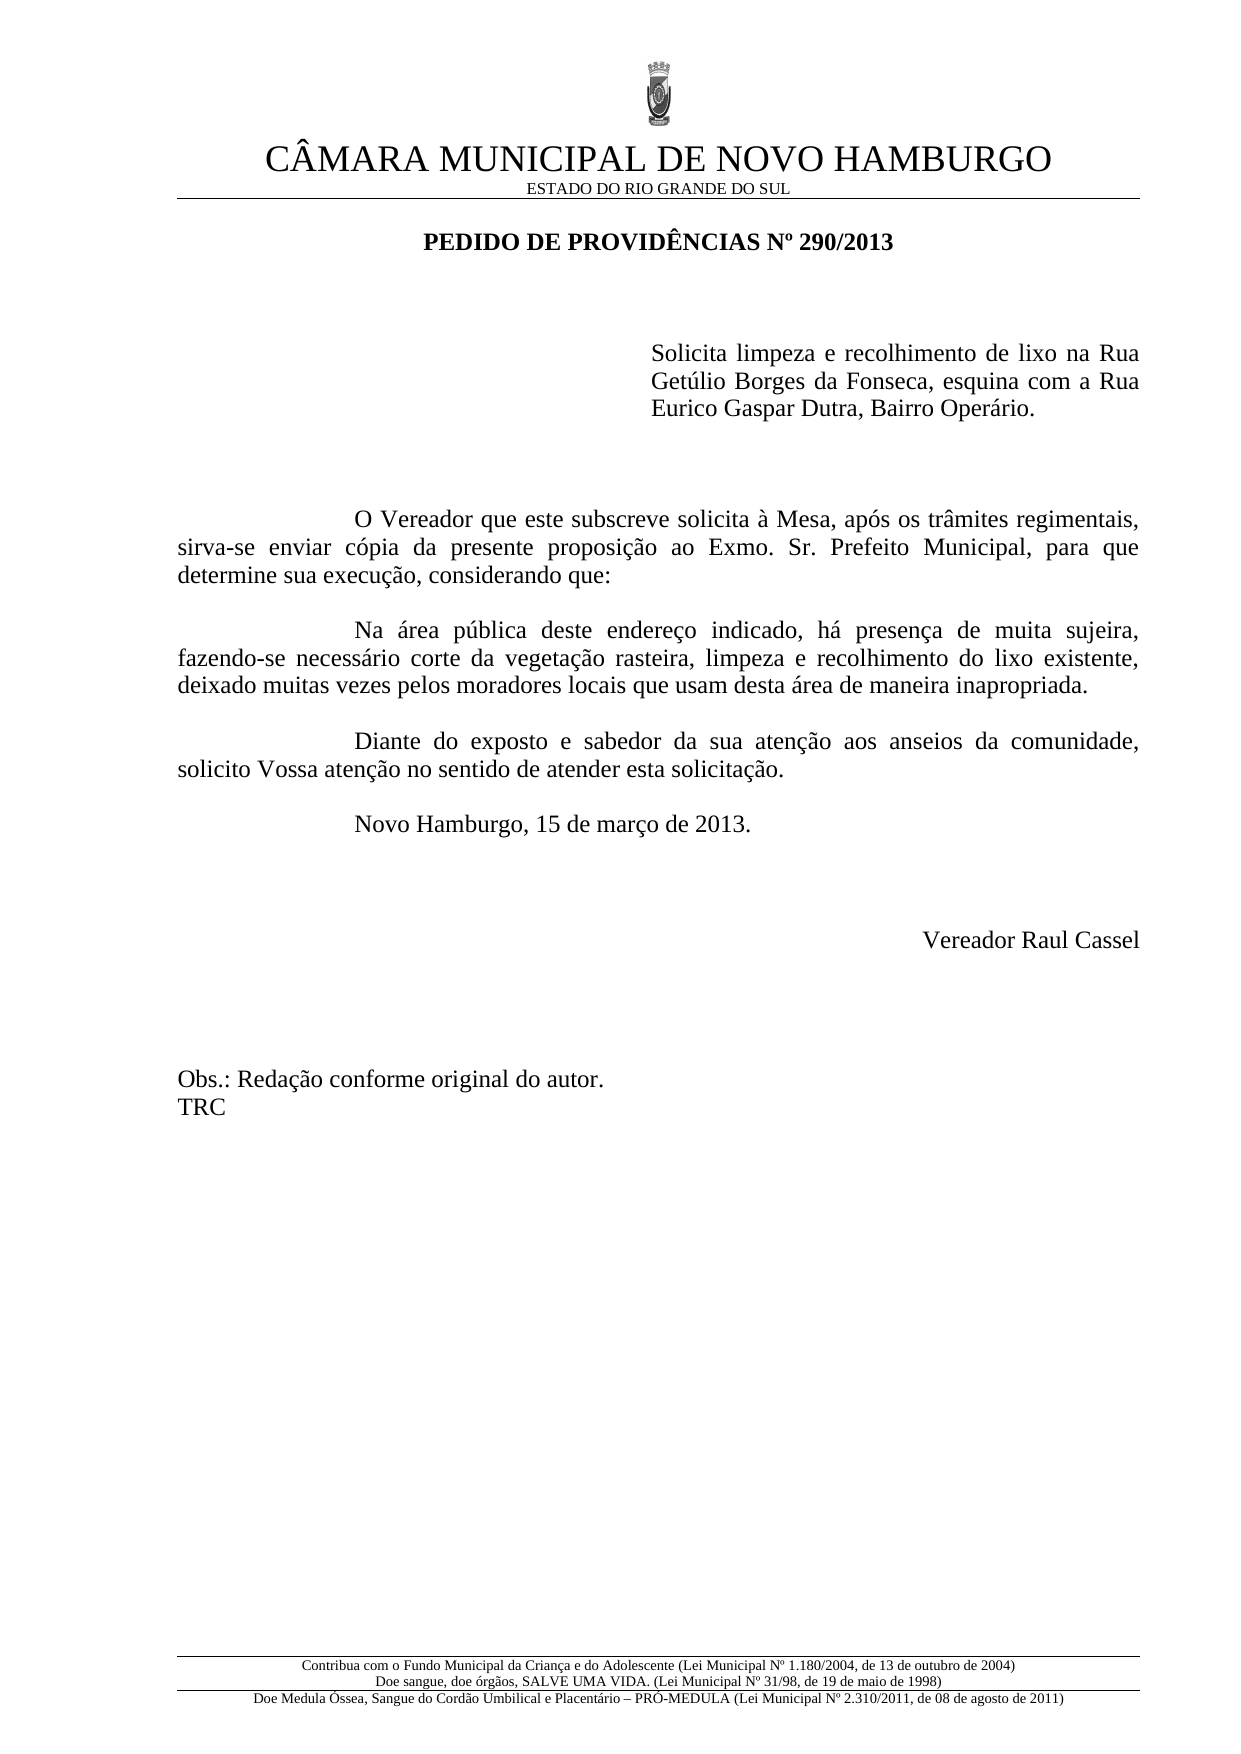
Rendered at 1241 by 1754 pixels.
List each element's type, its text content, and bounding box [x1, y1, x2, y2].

text PEDIDO DE PROVIDÊNCIAS Nº 290/2013 [177, 228, 1140, 256]
text Novo Hamburgo, 15 de março de 2013. [177, 810, 1140, 838]
text Solicita limpeza e recolhimento de lixo na Rua Getúlio Borges da Fonseca, esquina com a Rua Eurico Gaspar Dutra, Bairro Operário. [651, 339, 1140, 422]
text O Vereador que este subscreve solicita à Mesa, após os trâmites regimentais, sirva-se enviar cópia da presente proposição ao Exmo. Sr. Prefeito Municipal, para que determine sua execução, considerando que: [177, 505, 1140, 588]
text TRC [177, 1093, 1140, 1120]
text Diante do exposto e sabedor da sua atenção aos anseios da comunidade, solicito Vossa atenção no sentido de atender esta solicitação. [177, 727, 1140, 782]
text Na área pública deste endereço indicado, há presença de muita sujeira, fazendo-se necessário corte da vegetação rasteira, limpeza e recolhimento do lixo existente, deixado muitas vezes pelos moradores locais que usam desta área de maneira inapropriada. [177, 616, 1140, 699]
text Vereador Raul Cassel [177, 926, 1140, 954]
text Obs.: Redação conforme original do autor. [177, 1065, 1140, 1093]
